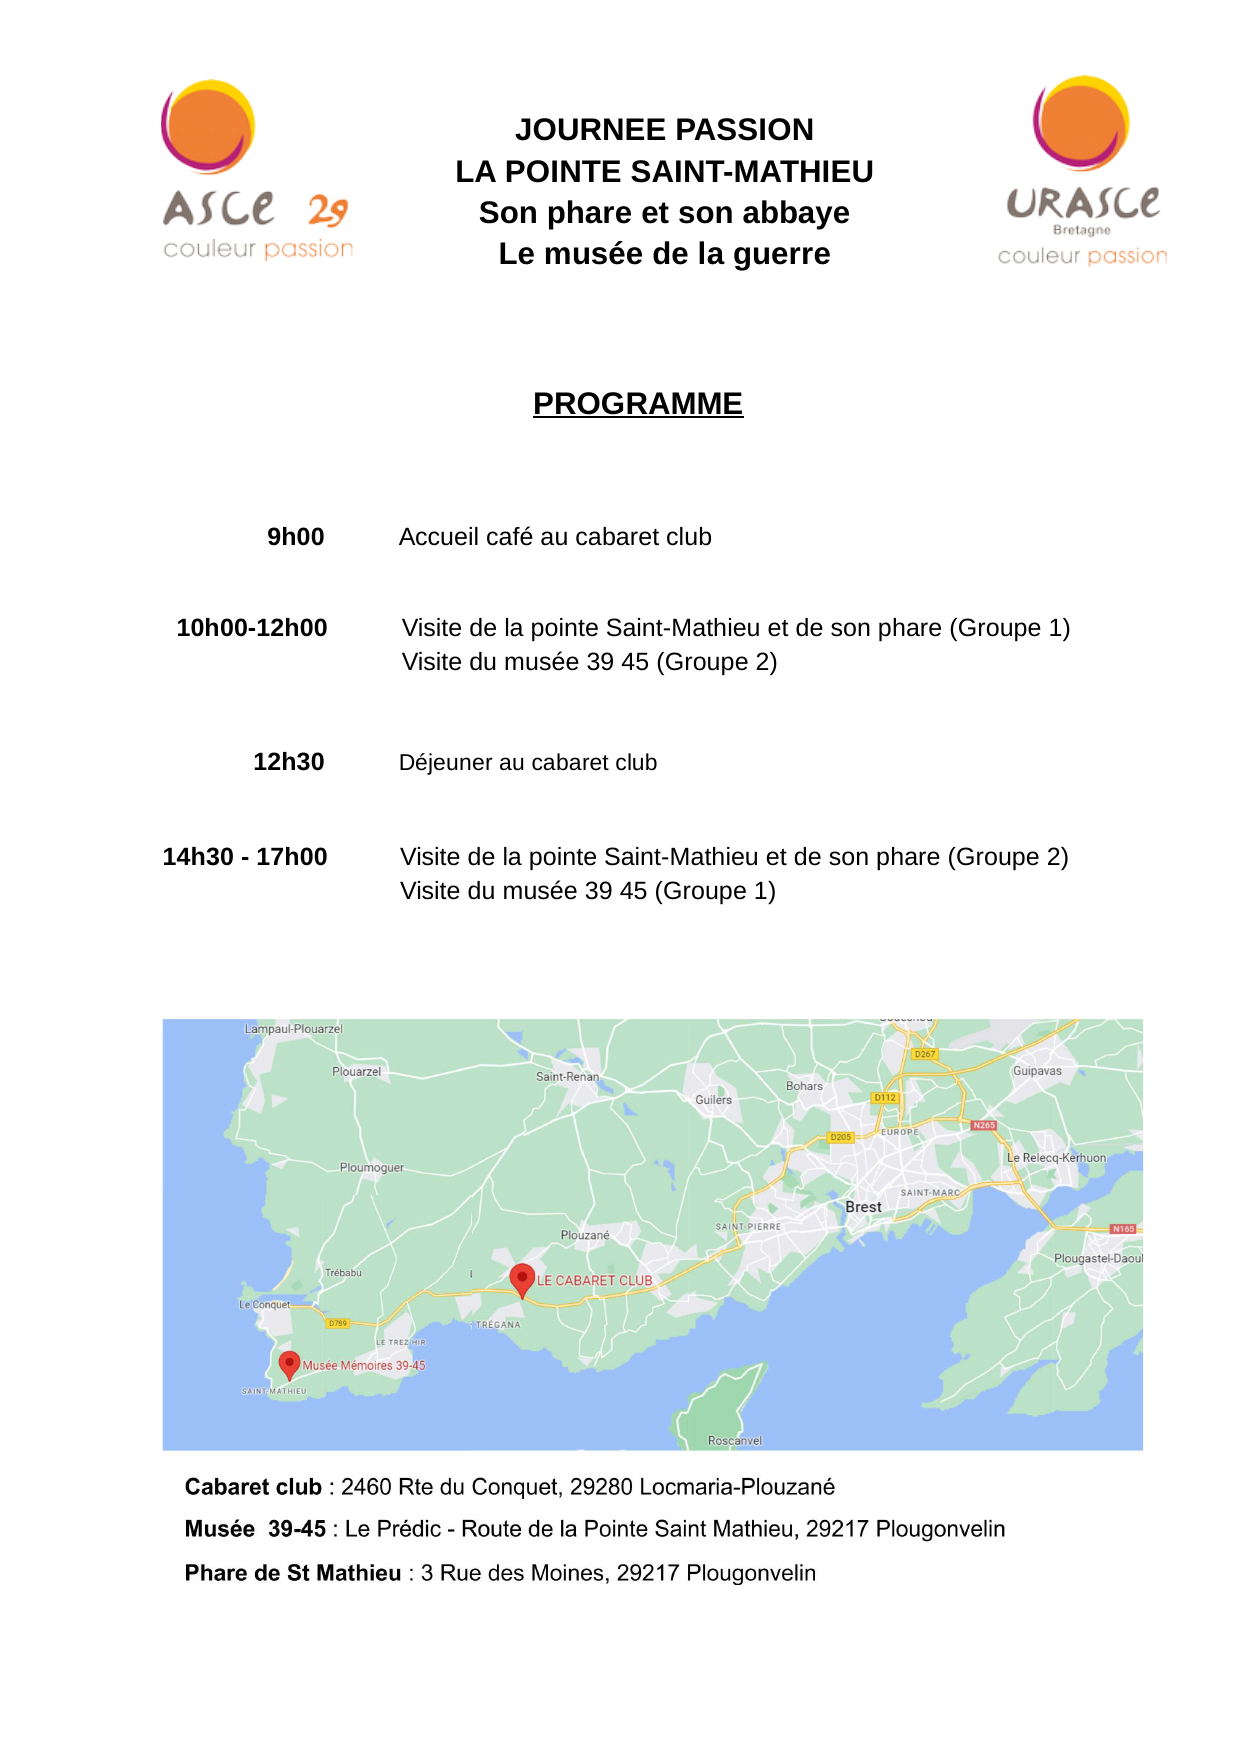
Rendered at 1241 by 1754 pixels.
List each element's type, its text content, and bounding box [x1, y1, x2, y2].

list 14h30 - 17h00 Visite de la pointe Saint-Mathieu et de son phare (Groupe 2) [162, 842, 1143, 871]
list 9h00 Accueil café au cabaret club [162, 522, 1143, 551]
picture [161, 79, 353, 261]
picture [162, 1019, 1144, 1585]
text PROGRAMME [162, 384, 1114, 421]
picture [998, 75, 1167, 267]
list 12h30 Déjeuner au cabaret club [162, 747, 1143, 776]
list Visite du musée 39 45 (Groupe 1) [162, 876, 1143, 904]
text 10h00-12h00 Visite de la pointe Saint-Mathieu et de son phare (Groupe 1) [162, 613, 1143, 642]
text Visite du musée 39 45 (Groupe 2) [162, 647, 1143, 676]
